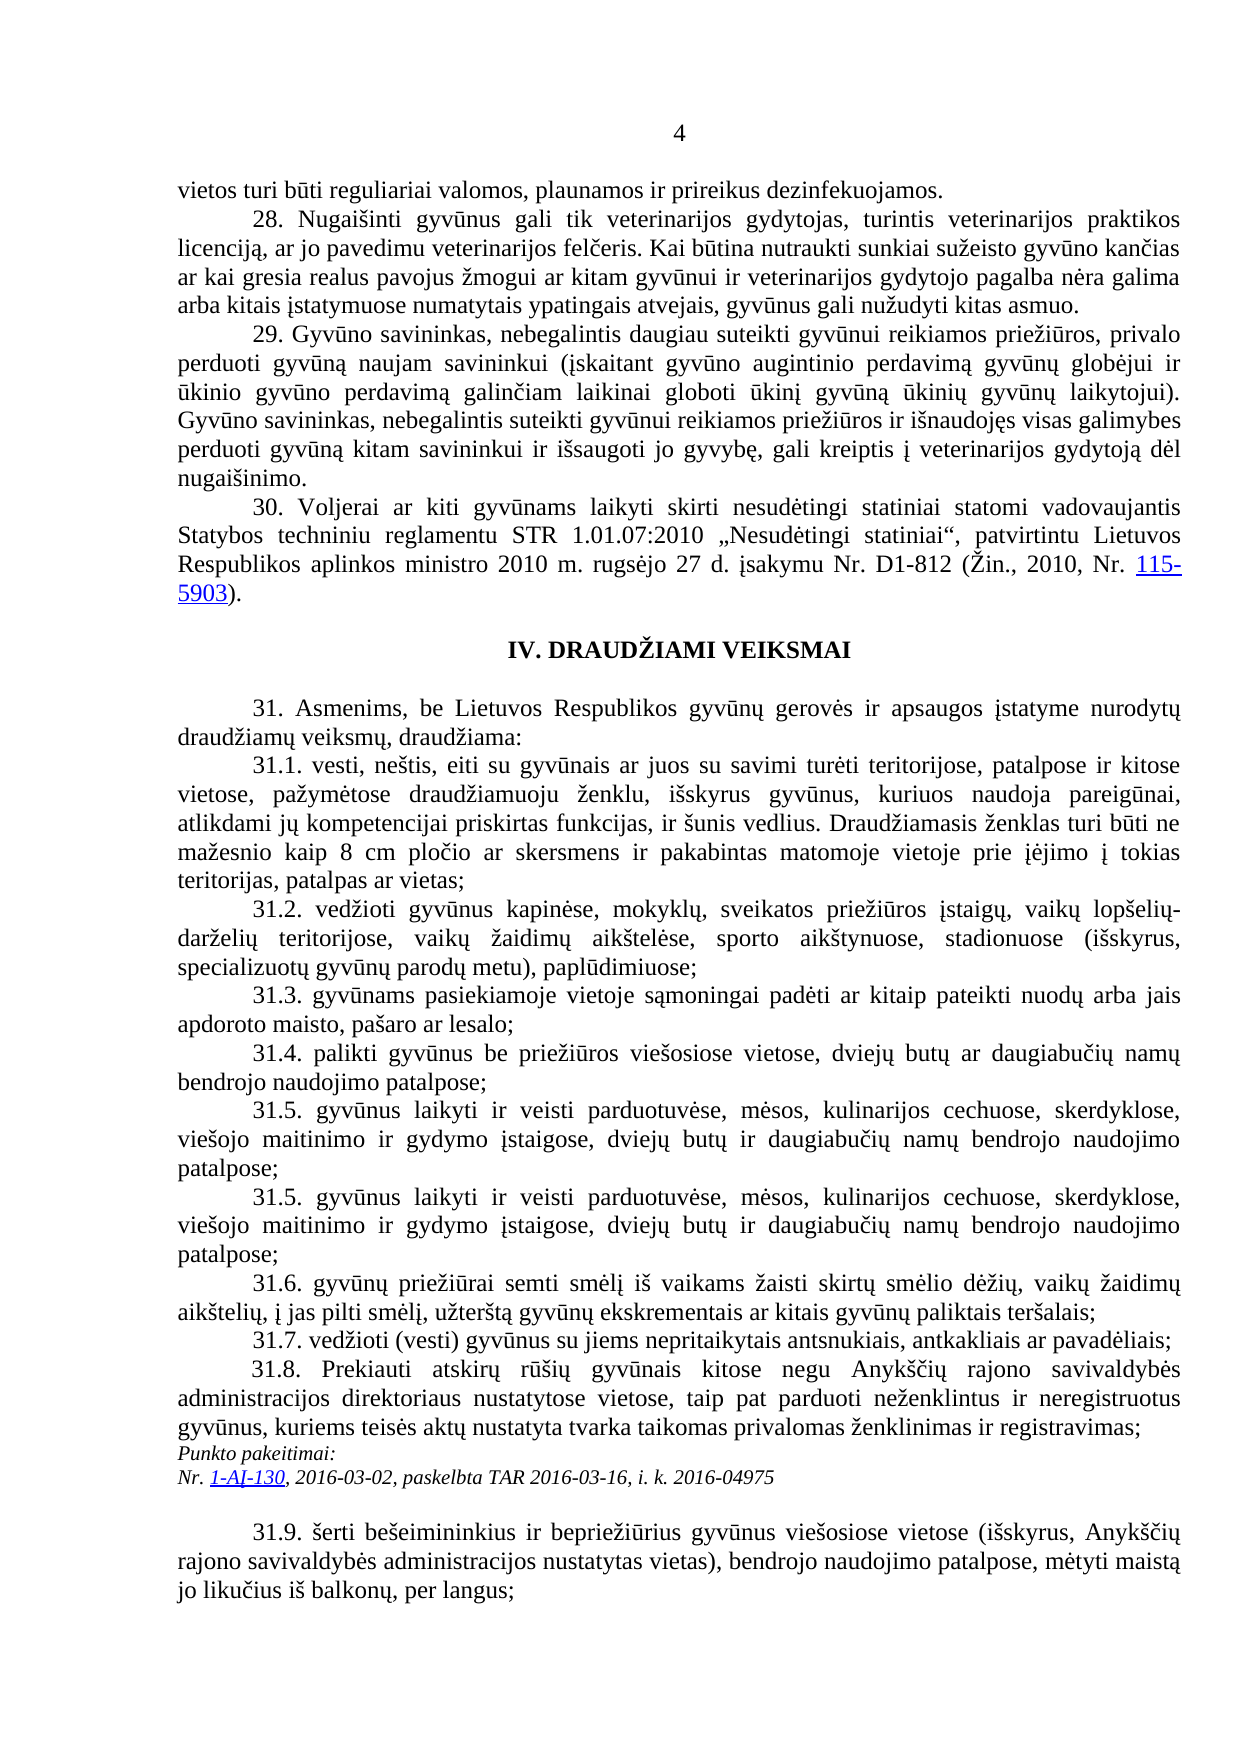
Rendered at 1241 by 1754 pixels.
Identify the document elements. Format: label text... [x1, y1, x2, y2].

text vietos turi būti reguliariai valomos, plaunamos ir prireikus dezinfekuojamos. [177, 176, 1181, 204]
text Nr. 1-AĮ-130, 2016-03-02, paskelbta TAR 2016-03-16, i. k. 2016-04975 [177, 1465, 1181, 1489]
text 31.4. palikti gyvūnus be priežiūros viešosiose vietose, dviejų butų ar daugiabučių namų bendrojo naudojimo patalpose; [177, 1038, 1181, 1096]
text 31.5. gyvūnus laikyti ir veisti parduotuvėse, mėsos, kulinarijos cechuose, skerdyklose, viešojo maitinimo ir gydymo įstaigose, dviejų butų ir daugiabučių namų bendrojo naudojimo patalpose; [177, 1182, 1181, 1268]
text 31.5. gyvūnus laikyti ir veisti parduotuvėse, mėsos, kulinarijos cechuose, skerdyklose, viešojo maitinimo ir gydymo įstaigose, dviejų butų ir daugiabučių namų bendrojo naudojimo patalpose; [177, 1096, 1181, 1182]
text 31.3. gyvūnams pasiekiamoje vietoje sąmoningai padėti ar kitaip pateikti nuodų arba jais apdoroto maisto, pašaro ar lesalo; [177, 981, 1181, 1038]
text 31. Asmenims, be Lietuvos Respublikos gyvūnų gerovės ir apsaugos įstatyme nurodytų draudžiamų veiksmų, draudžiama: [177, 693, 1181, 751]
text 31.8. Prekiauti atskirų rūšių gyvūnais kitose negu Anykščių rajono savivaldybės administracijos direktoriaus nustatytose vietose, taip pat parduoti neženklintus ir neregistruotus gyvūnus, kuriems teisės aktų nustatyta tvarka taikomas privalomas ženklinimas ir registravimas; [177, 1354, 1181, 1441]
text Punkto pakeitimai: [177, 1441, 1181, 1465]
text IV. DRAUDŽIAMI VEIKSMAI [177, 636, 1181, 664]
text 31.1. vesti, neštis, eiti su gyvūnais ar juos su savimi turėti teritorijose, patalpose ir kitose vietose, pažymėtose draudžiamuoju ženklu, išskyrus gyvūnus, kuriuos naudoja pareigūnai, atlikdami jų kompetencijai priskirtas funkcijas, ir šunis vedlius. Draudžiamasis ženklas turi būti ne mažesnio kaip 8 cm pločio ar skersmens ir pakabintas matomoje vietoje prie įėjimo į tokias teritorijas, patalpas ar vietas; [177, 751, 1181, 894]
text 31.2. vedžioti gyvūnus kapinėse, mokyklų, sveikatos priežiūros įstaigų, vaikų lopšelių-darželių teritorijose, vaikų žaidimų aikštelėse, sporto aikštynuose, stadionuose (išskyrus, specializuotų gyvūnų parodų metu), paplūdimiuose; [177, 894, 1181, 981]
text 30. Voljerai ar kiti gyvūnams laikyti skirti nesudėtingi statiniai statomi vadovaujantis Statybos techniniu reglamentu STR 1.01.07:2010 „Nesudėtingi statiniai“, patvirtintu Lietuvos Respublikos aplinkos ministro 2010 m. rugsėjo 27 d. įsakymu Nr. D1-812 (Žin., 2010, Nr. 115-5903). [177, 492, 1181, 607]
text 28. Nugaišinti gyvūnus gali tik veterinarijos gydytojas, turintis veterinarijos praktikos licenciją, ar jo pavedimu veterinarijos felčeris. Kai būtina nutraukti sunkiai sužeisto gyvūno kančias ar kai gresia realus pavojus žmogui ar kitam gyvūnui ir veterinarijos gydytojo pagalba nėra galima arba kitais įstatymuose numatytais ypatingais atvejais, gyvūnus gali nužudyti kitas asmuo. [177, 204, 1181, 319]
text 31.6. gyvūnų priežiūrai semti smėlį iš vaikams žaisti skirtų smėlio dėžių, vaikų žaidimų aikštelių, į jas pilti smėlį, užterštą gyvūnų ekskrementais ar kitais gyvūnų paliktais teršalais; [177, 1268, 1181, 1326]
text 31.9. šerti bešeimininkius ir bepriežiūrius gyvūnus viešosiose vietose (išskyrus, Anykščių rajono savivaldybės administracijos nustatytas vietas), bendrojo naudojimo patalpose, mėtyti maistą jo likučius iš balkonų, per langus; [177, 1517, 1181, 1604]
text 31.7. vedžioti (vesti) gyvūnus su jiems nepritaikytais antsnukiais, antkakliais ar pavadėliais; [177, 1326, 1181, 1354]
text 29. Gyvūno savininkas, nebegalintis daugiau suteikti gyvūnui reikiamos priežiūros, privalo perduoti gyvūną naujam savininkui (įskaitant gyvūno augintinio perdavimą gyvūnų globėjui ir ūkinio gyvūno perdavimą galinčiam laikinai globoti ūkinį gyvūną ūkinių gyvūnų laikytojui). Gyvūno savininkas, nebegalintis suteikti gyvūnui reikiamos priežiūros ir išnaudojęs visas galimybes perduoti gyvūną kitam savininkui ir išsaugoti jo gyvybę, gali kreiptis į veterinarijos gydytoją dėl nugaišinimo. [177, 319, 1181, 492]
